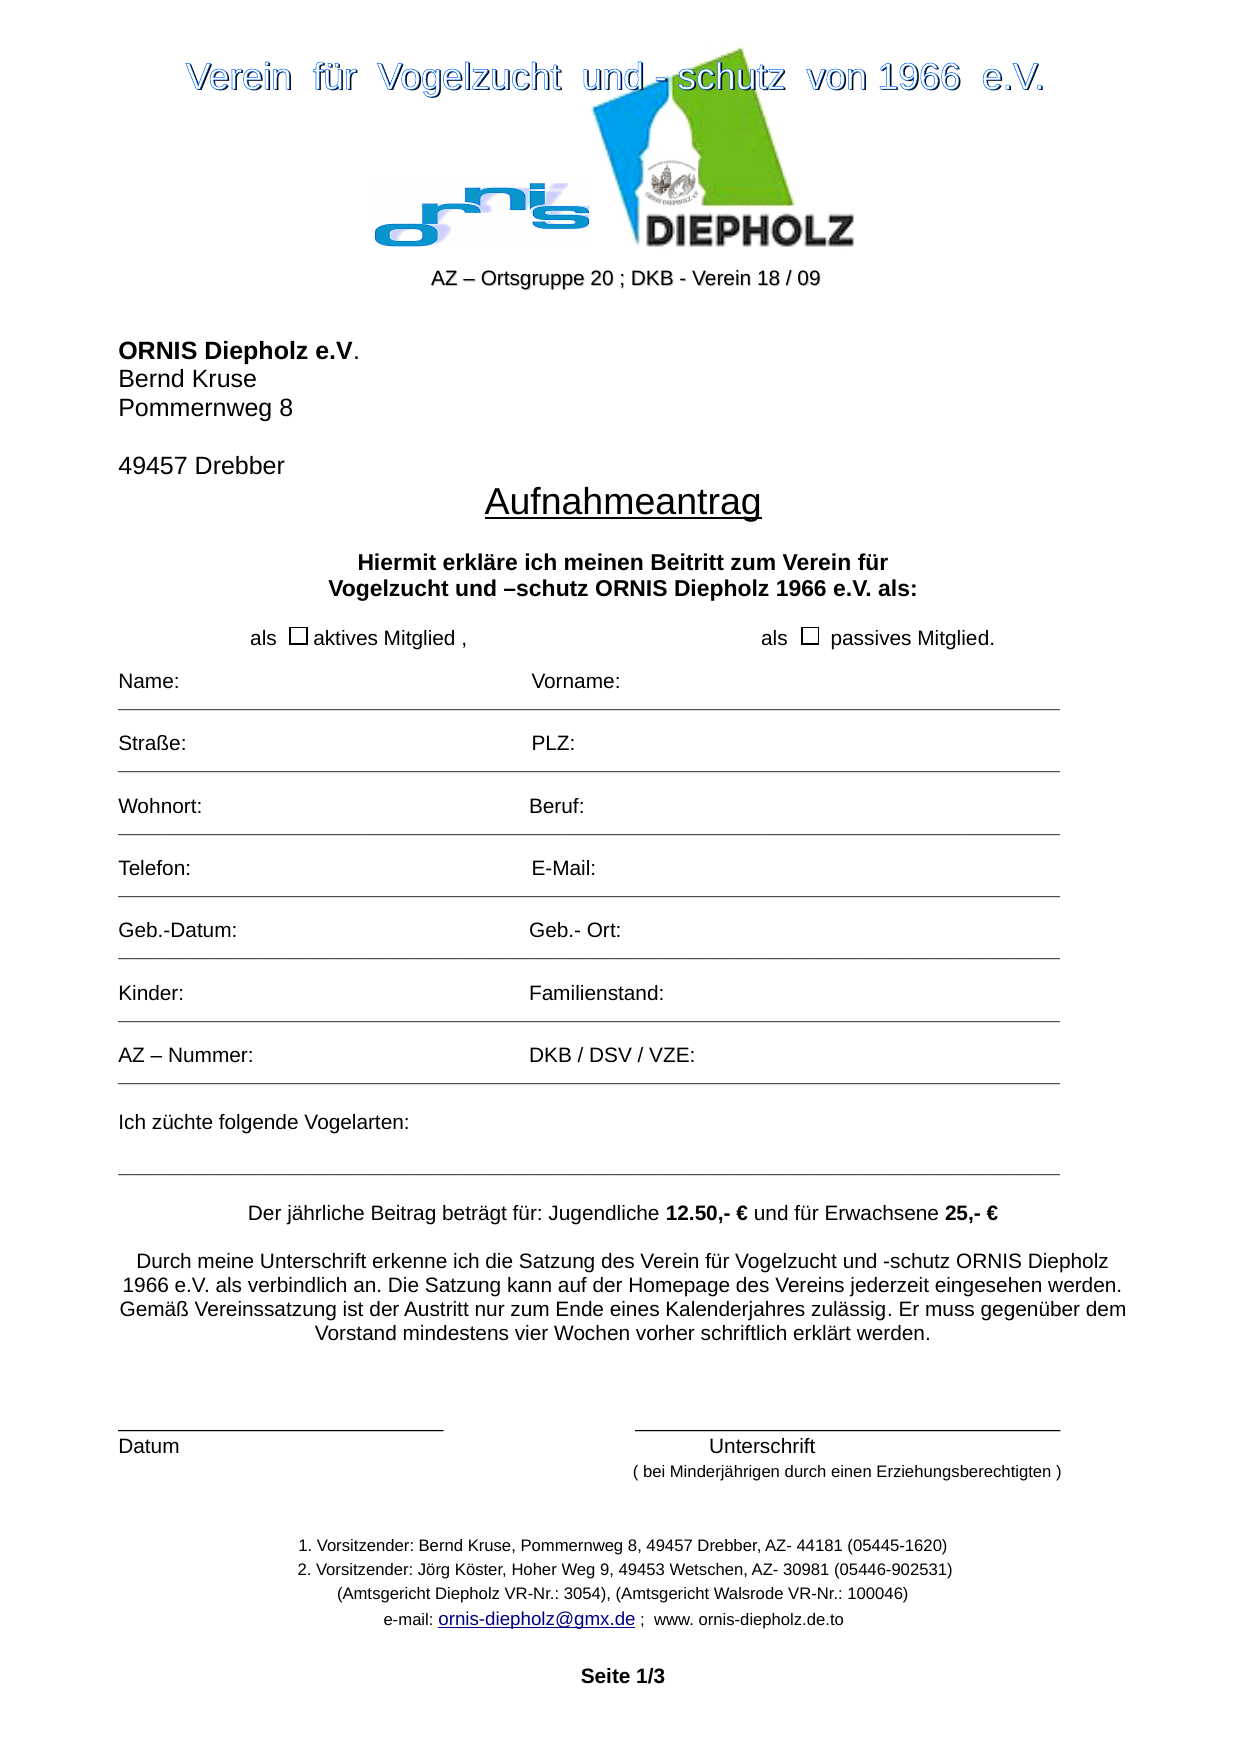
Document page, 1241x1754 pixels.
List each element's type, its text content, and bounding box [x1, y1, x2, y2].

text _________________________________________________________________________________________________________________ [118, 817, 1127, 837]
text Telefon: E-Mail: [118, 856, 1127, 880]
text ORNIS Diepholz e.V. [118, 336, 1127, 364]
text Verein für Vogelzucht und - schutz von 1966 e.V. [118, 50, 547, 98]
text Wohnort: Beruf: [118, 793, 1127, 817]
picture [645, 156, 698, 209]
text Datum Unterschrift [118, 1434, 1127, 1458]
text Durch meine Unterschrift erkenne ich die Satzung des Verein für Vogelzucht und -schutz ORNIS Diepholz 1966 e.V. als verbindlich an. Die Satzung kann auf der Homepage des Vereins jederzeit eingesehen werden. [118, 1249, 1127, 1297]
text Ich züchte folgende Vogelarten: [118, 1110, 1127, 1134]
text __________________________ __________________________________ [118, 1406, 1127, 1434]
text Seite 1/3 [118, 1664, 1127, 1688]
text Geb.-Datum: Geb.- Ort: [118, 918, 1127, 942]
text _________________________________________________________________________________________________________________ [118, 942, 1127, 961]
text Bernd Kruse [118, 364, 1127, 393]
text Verein für Vogelzucht und - schutz von 1966 e.V. [899, 50, 1127, 98]
text _________________________________________________________________________________________________________________ [118, 1004, 1127, 1024]
text Hiermit erkläre ich meinen Beitritt zum Verein für Vogelzucht und –schutz ORNIS Diepholz 1966 e.V. als: [118, 549, 1127, 602]
text Der jährliche Beitrag beträgt für: Jugendliche 12.50,- € und für Erwachsene 25,- € [118, 1201, 1127, 1225]
text Gemäß Vereinssatzung ist der Austritt nur zum Ende eines Kalenderjahres zulässig. Er muss gegenüber dem Vorstand mindestens vier Wochen vorher schriftlich erklärt werden. [118, 1297, 1127, 1345]
text AZ – Nummer: DKB / DSV / VZE: [118, 1043, 1127, 1067]
text Straße: PLZ: [118, 731, 1127, 755]
text Kinder: Familienstand: [118, 981, 1127, 1004]
text 49457 Drebber [118, 451, 1127, 479]
text Name: Vorname: [118, 669, 1127, 693]
text AZ – Ortsgruppe 20 ; DKB - Verein 18 / 09 [118, 139, 1127, 294]
text ( bei Minderjährigen durch einen Erziehungsberechtigten ) [118, 1458, 1127, 1482]
text _________________________________________________________________________________________________________________ [118, 1067, 1127, 1086]
text _________________________________________________________________________________________________________________ [118, 1158, 1127, 1177]
text als aktives Mitglied , als passives Mitglied. [118, 626, 1127, 650]
text _________________________________________________________________________________________________________________ [118, 693, 1127, 712]
text 1. Vorsitzender: Bernd Kruse, Pommernweg 8, 49457 Drebber, AZ- 44181 (05445-1620) 2. Vorsitzender: Jörg Köster, Hoher Weg 9, 49453 Wetschen, AZ- 30981 (05446-902531) (Amtsgericht Diepholz VR-Nr.: 3054), (Amtsgericht Walsrode VR-Nr.: 100046) e-mail: ornis-diepholz@gmx.de ; www. ornis-diepholz.de.to [118, 1536, 1127, 1629]
picture [373, 183, 590, 247]
text _________________________________________________________________________________________________________________ [118, 755, 1127, 774]
text _________________________________________________________________________________________________________________ [118, 880, 1127, 899]
text Aufnahmeantrag [118, 479, 1127, 522]
text Pommernweg 8 [118, 393, 1127, 422]
